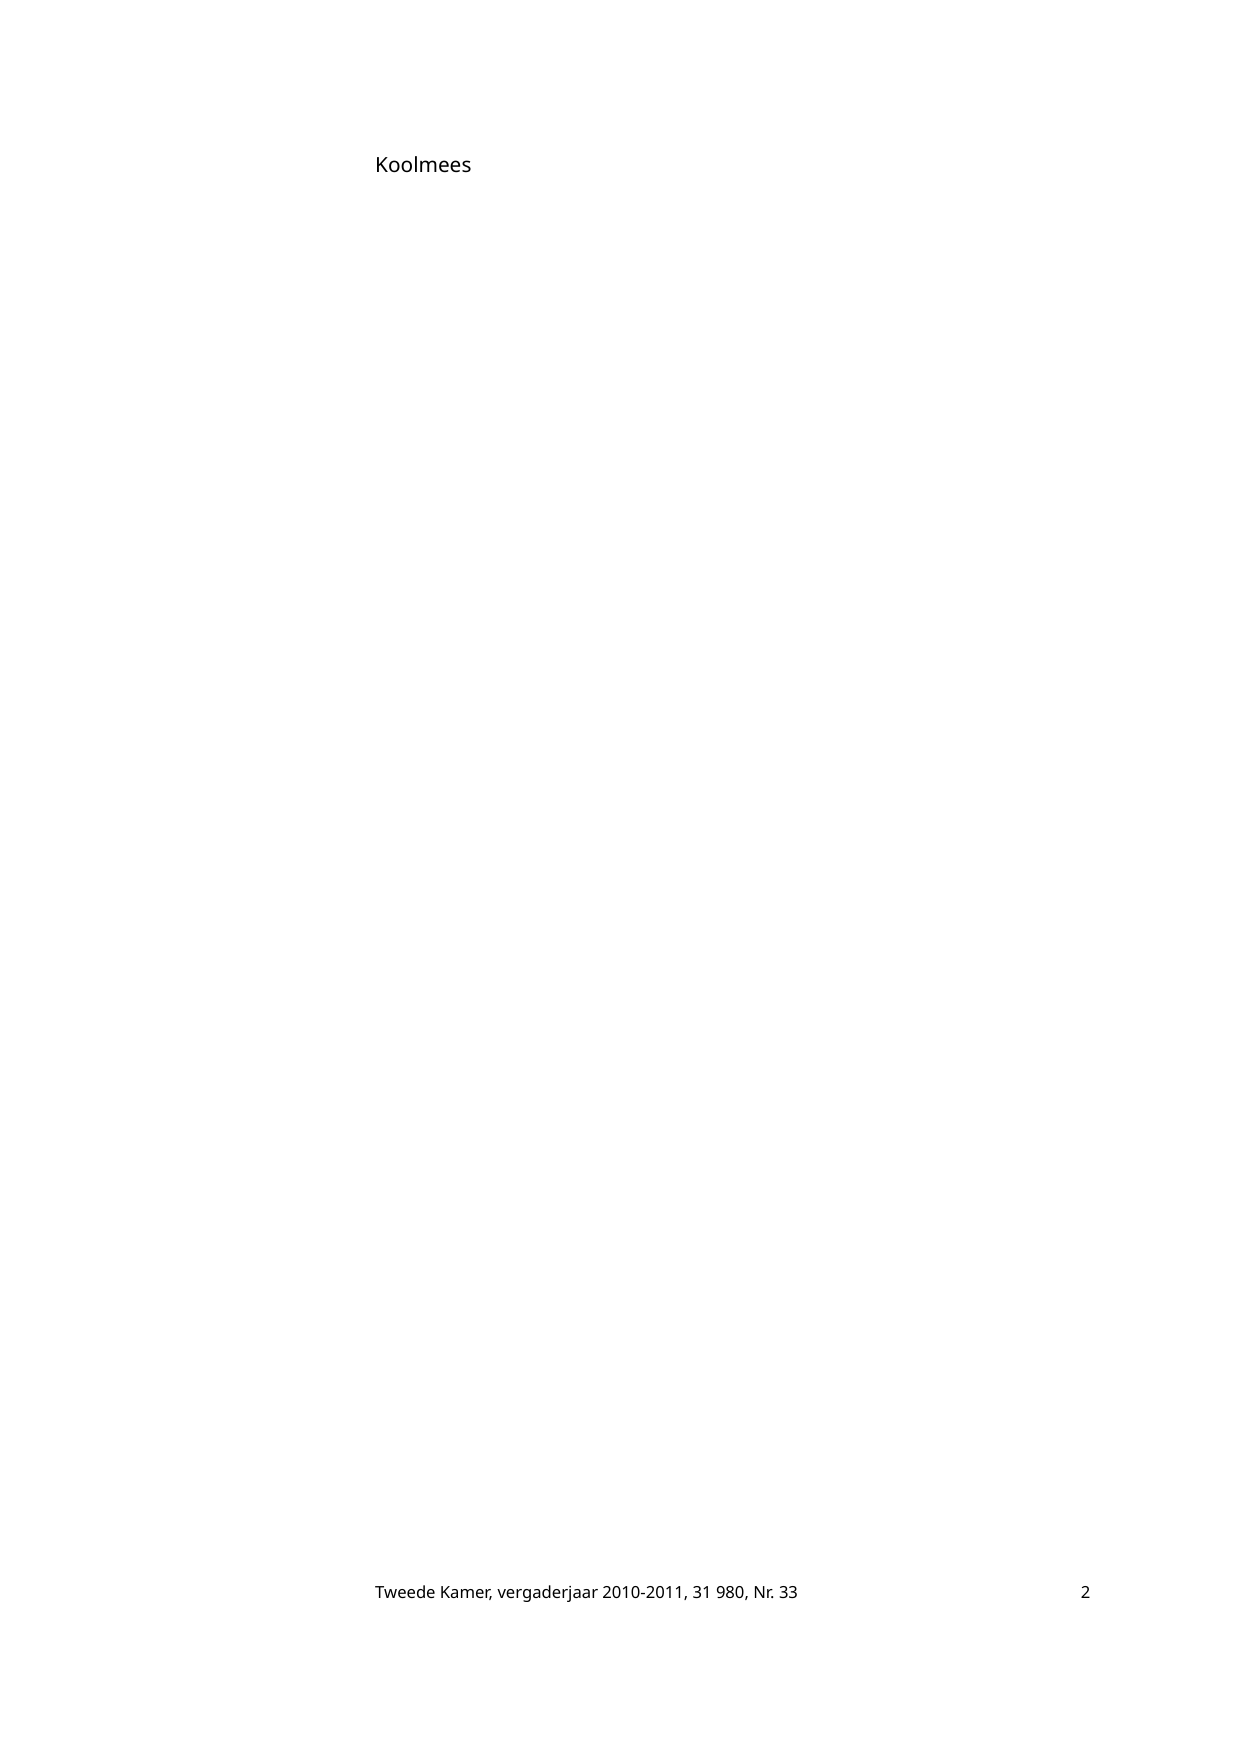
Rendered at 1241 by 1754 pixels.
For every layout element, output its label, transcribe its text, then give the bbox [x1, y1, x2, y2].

text Koolmees [375, 150, 1090, 178]
